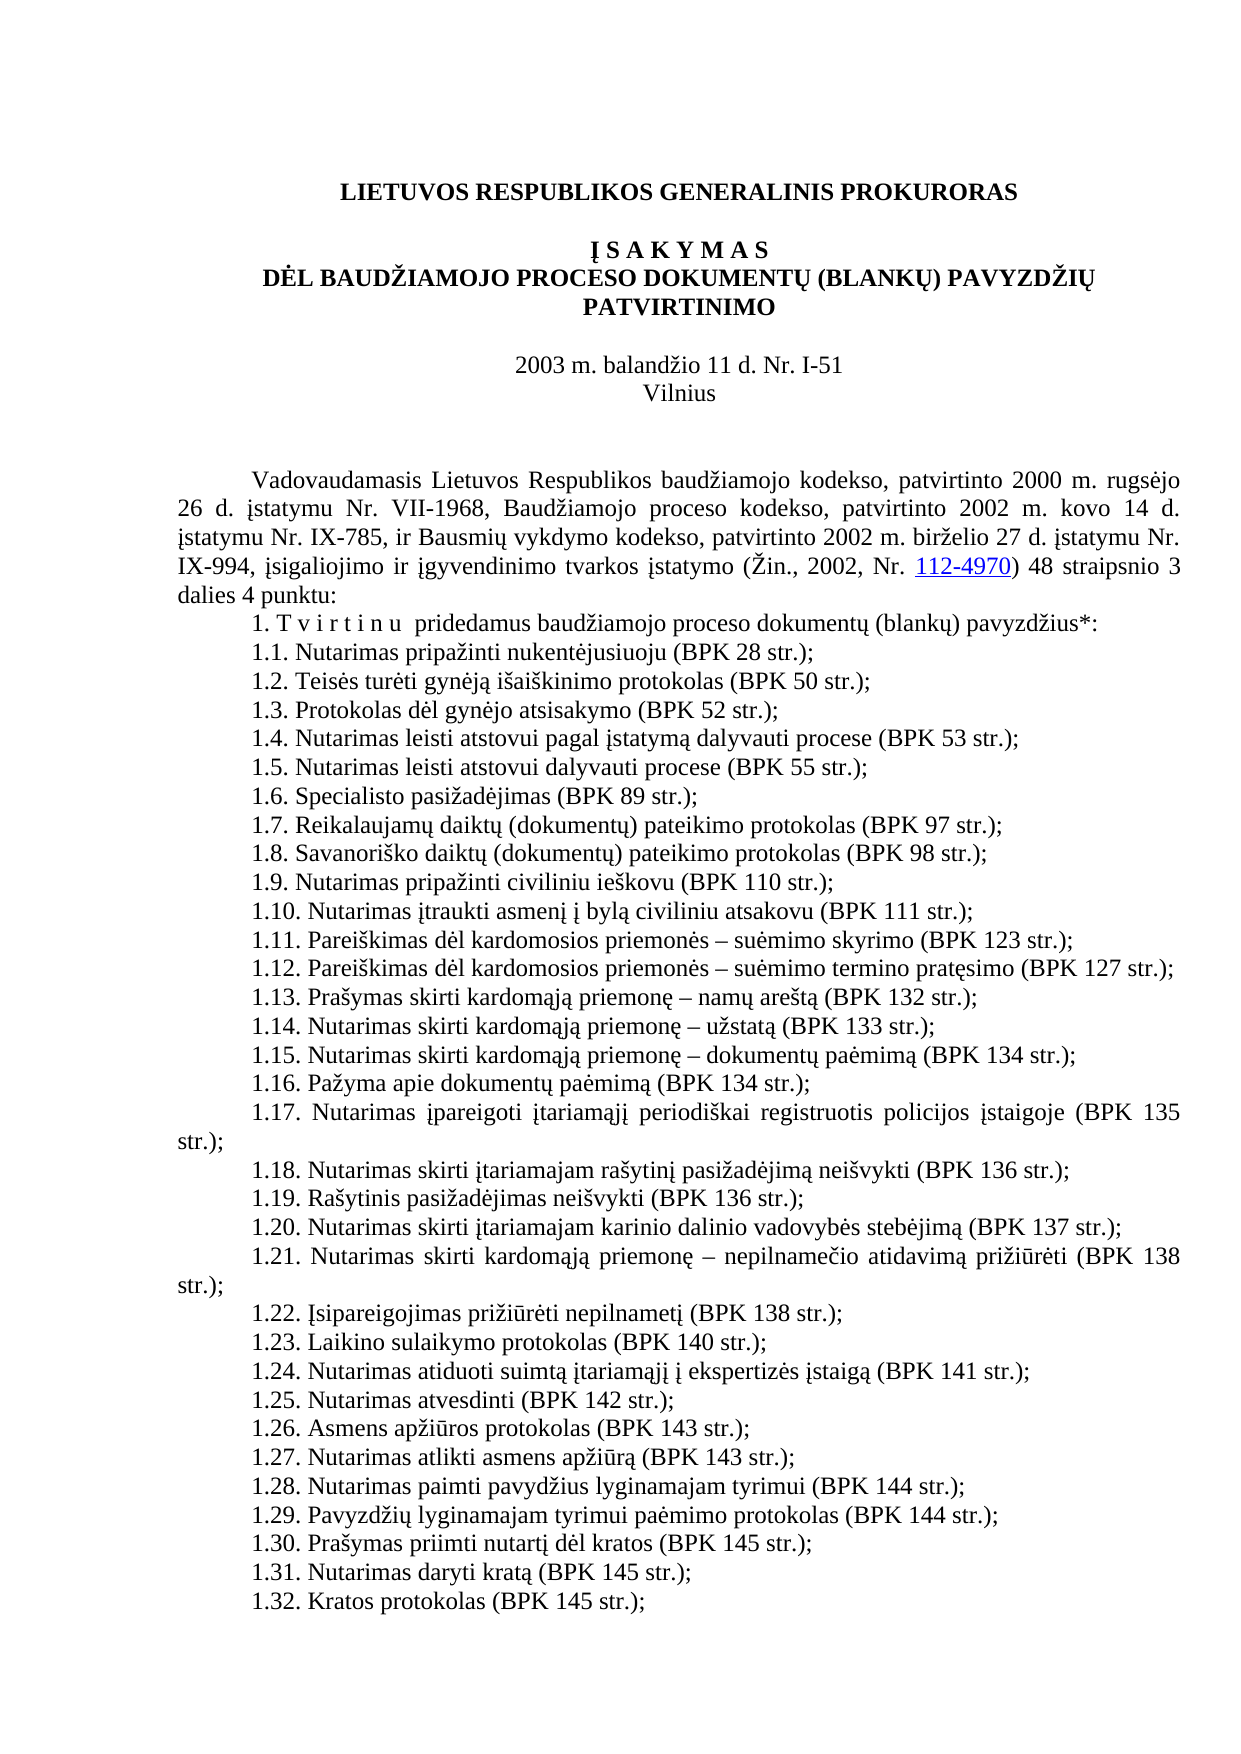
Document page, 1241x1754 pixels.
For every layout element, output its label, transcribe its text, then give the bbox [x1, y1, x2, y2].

text Vilnius [177, 378, 1181, 407]
text 1.15. Nutarimas skirti kardomąją priemonę – dokumentų paėmimą (BPK 134 str.); [177, 1040, 1181, 1068]
text 1.29. Pavyzdžių lyginamajam tyrimui paėmimo protokolas (BPK 144 str.); [177, 1500, 1181, 1528]
text 1.5. Nutarimas leisti atstovui dalyvauti procese (BPK 55 str.); [177, 752, 1181, 781]
text 1.24. Nutarimas atiduoti suimtą įtariamąjį į ekspertizės įstaigą (BPK 141 str.); [177, 1356, 1181, 1385]
text 1.19. Rašytinis pasižadėjimas neišvykti (BPK 136 str.); [177, 1183, 1181, 1212]
text 1.11. Pareiškimas dėl kardomosios priemonės – suėmimo skyrimo (BPK 123 str.); [177, 925, 1181, 953]
text 1.7. Reikalaujamų daiktų (dokumentų) pateikimo protokolas (BPK 97 str.); [177, 810, 1181, 838]
text 1. Tvirtinu pridedamus baudžiamojo proceso dokumentų (blankų) pavyzdžius*: [177, 608, 1181, 637]
text 1.17. Nutarimas įpareigoti įtariamąjį periodiškai registruotis policijos įstaigoje (BPK 135 str.); [177, 1097, 1181, 1155]
text 1.10. Nutarimas įtraukti asmenį į bylą civiliniu atsakovu (BPK 111 str.); [177, 896, 1181, 925]
text 1.28. Nutarimas paimti pavydžius lyginamajam tyrimui (BPK 144 str.); [177, 1471, 1181, 1500]
text 1.12. Pareiškimas dėl kardomosios priemonės – suėmimo termino pratęsimo (BPK 127 str.); [177, 953, 1181, 982]
text 1.14. Nutarimas skirti kardomąją priemonę – užstatą (BPK 133 str.); [177, 1011, 1181, 1040]
text 1.6. Specialisto pasižadėjimas (BPK 89 str.); [177, 781, 1181, 810]
text 1.27. Nutarimas atlikti asmens apžiūrą (BPK 143 str.); [177, 1442, 1181, 1471]
text 1.21. Nutarimas skirti kardomąją priemonę – nepilnamečio atidavimą prižiūrėti (BPK 138 str.); [177, 1241, 1181, 1298]
text Į S A K Y M A S [177, 235, 1181, 263]
text Vadovaudamasis Lietuvos Respublikos baudžiamojo kodekso, patvirtinto 2000 m. rugsėjo 26 d. įstatymu Nr. VII-1968, Baudžiamojo proceso kodekso, patvirtinto 2002 m. kovo 14 d. įstatymu Nr. IX-785, ir Bausmių vykdymo kodekso, patvirtinto 2002 m. birželio 27 d. įstatymu Nr. IX-994, įsigaliojimo ir įgyvendinimo tvarkos įstatymo (Žin., 2002, Nr. 112-4970) 48 straipsnio 3 dalies 4 punktu: [177, 465, 1181, 608]
text 1.23. Laikino sulaikymo protokolas (BPK 140 str.); [177, 1327, 1181, 1356]
text 1.30. Prašymas priimti nutartį dėl kratos (BPK 145 str.); [177, 1528, 1181, 1557]
text 1.32. Kratos protokolas (BPK 145 str.); [177, 1586, 1181, 1615]
text 1.13. Prašymas skirti kardomąją priemonę – namų areštą (BPK 132 str.); [177, 982, 1181, 1011]
text 1.20. Nutarimas skirti įtariamajam karinio dalinio vadovybės stebėjimą (BPK 137 str.); [177, 1212, 1181, 1241]
text 1.2. Teisės turėti gynėją išaiškinimo protokolas (BPK 50 str.); [177, 666, 1181, 695]
text 1.3. Protokolas dėl gynėjo atsisakymo (BPK 52 str.); [177, 695, 1181, 723]
text 1.9. Nutarimas pripažinti civiliniu ieškovu (BPK 110 str.); [177, 867, 1181, 896]
text 1.22. Įsipareigojimas prižiūrėti nepilnametį (BPK 138 str.); [177, 1298, 1181, 1327]
text 1.31. Nutarimas daryti kratą (BPK 145 str.); [177, 1557, 1181, 1586]
text 1.4. Nutarimas leisti atstovui pagal įstatymą dalyvauti procese (BPK 53 str.); [177, 723, 1181, 752]
text 1.16. Pažyma apie dokumentų paėmimą (BPK 134 str.); [177, 1068, 1181, 1097]
text 1.18. Nutarimas skirti įtariamajam rašytinį pasižadėjimą neišvykti (BPK 136 str.); [177, 1155, 1181, 1183]
text 1.1. Nutarimas pripažinti nukentėjusiuoju (BPK 28 str.); [177, 637, 1181, 666]
text LIETUVOS RESPUBLIKOS GENERALINIS PROKURORAS [177, 177, 1181, 206]
text 2003 m. balandžio 11 d. Nr. I-51 [177, 350, 1181, 378]
text 1.8. Savanoriško daiktų (dokumentų) pateikimo protokolas (BPK 98 str.); [177, 838, 1181, 867]
text 1.25. Nutarimas atvesdinti (BPK 142 str.); [177, 1385, 1181, 1413]
text DĖL BAUDŽIAMOJO PROCESO DOKUMENTŲ (BLANKŲ) PAVYZDŽIŲ PATVIRTINIMO [177, 263, 1181, 321]
text 1.26. Asmens apžiūros protokolas (BPK 143 str.); [177, 1413, 1181, 1442]
